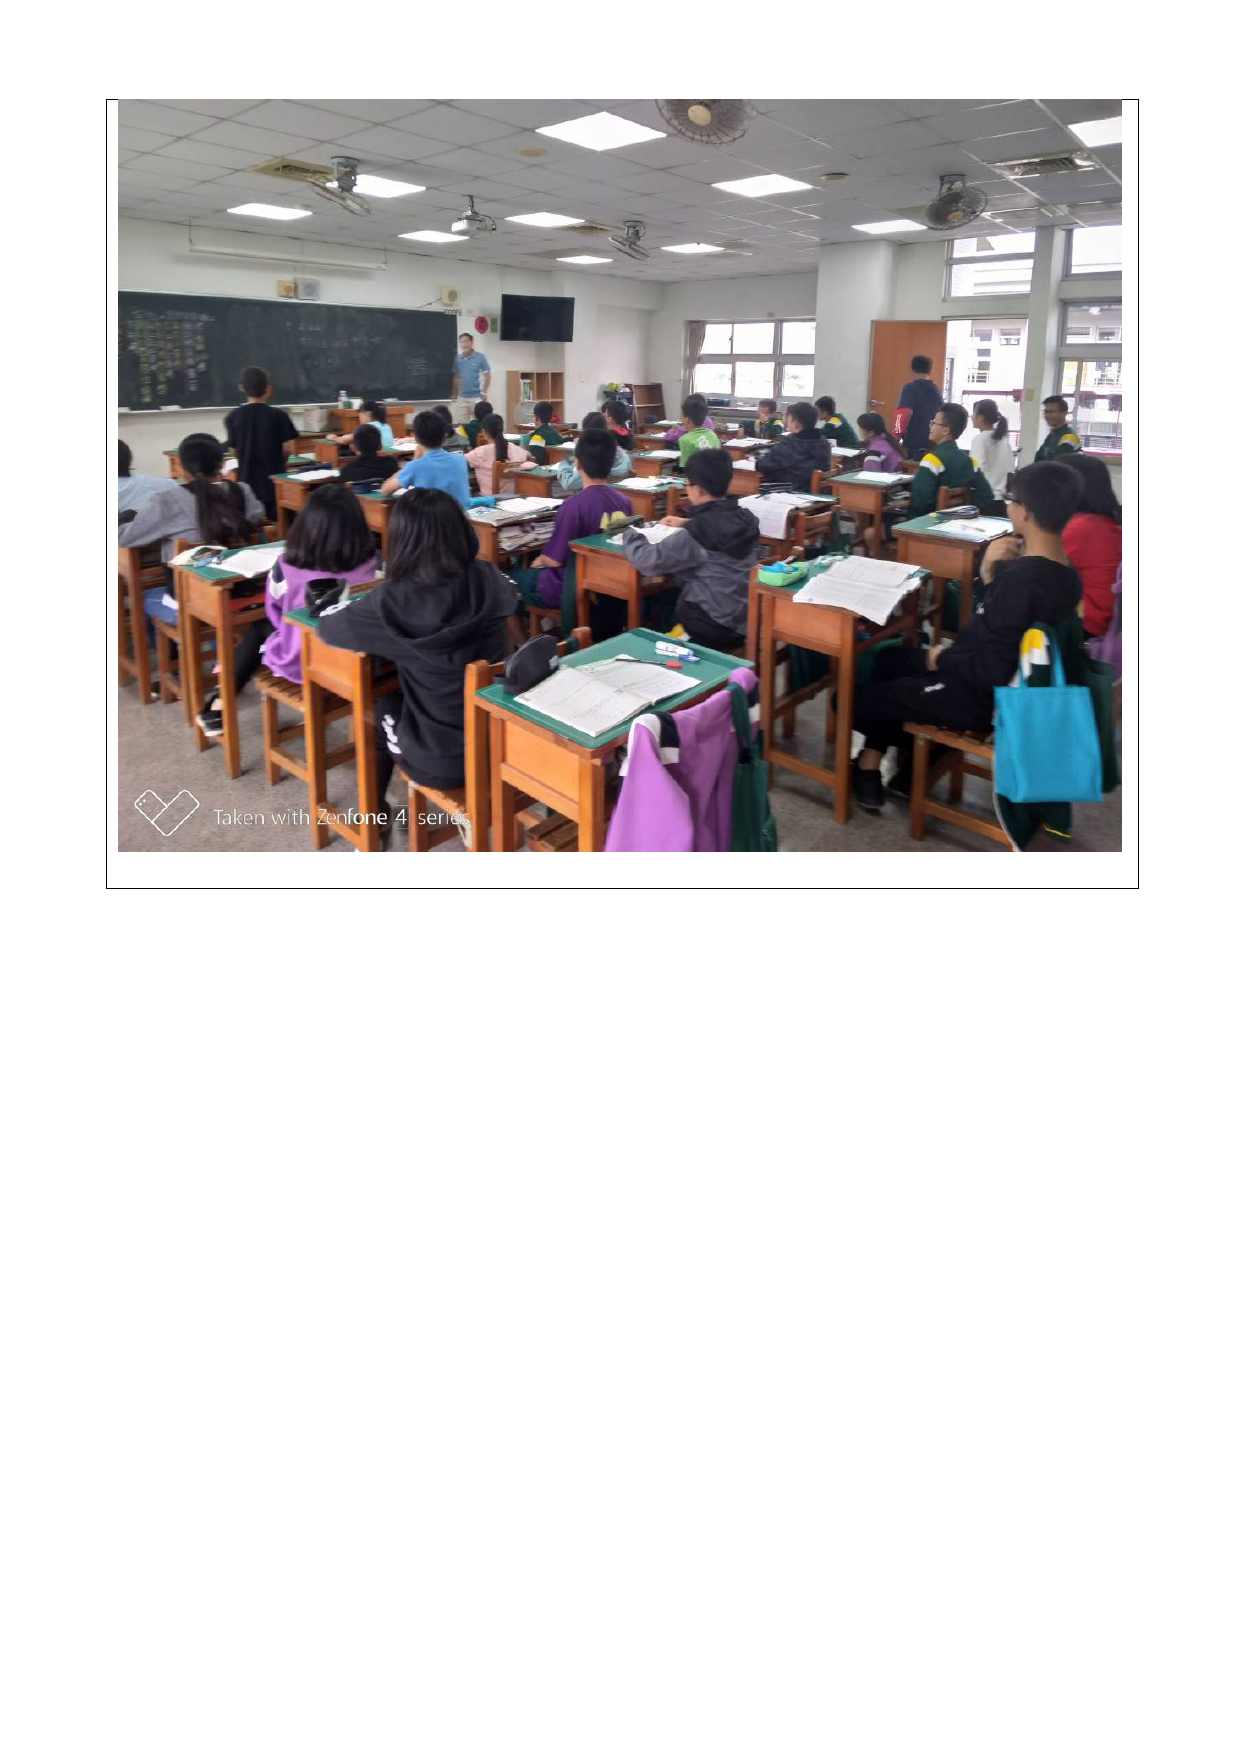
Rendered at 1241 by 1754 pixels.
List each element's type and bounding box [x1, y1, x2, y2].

table_cell [107, 100, 1138, 887]
picture [118, 99, 1122, 852]
